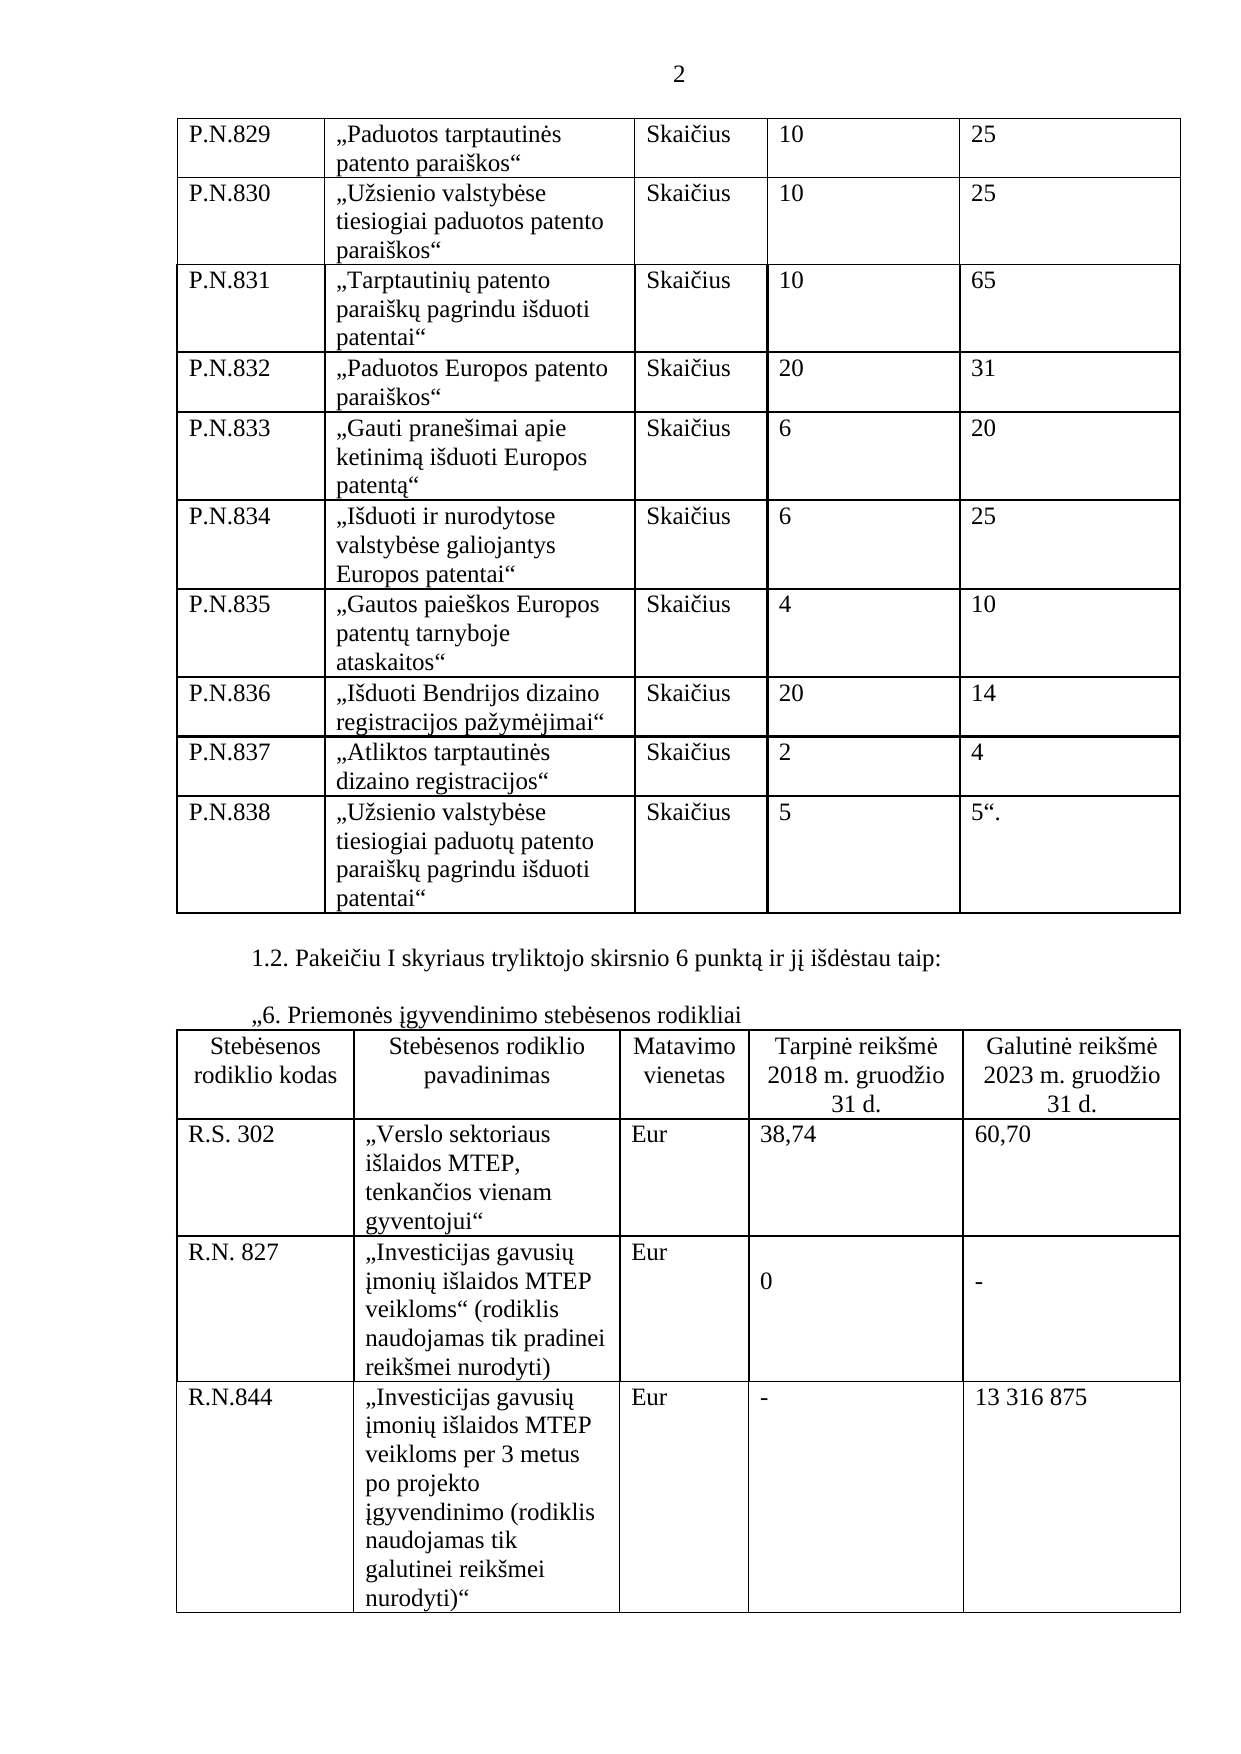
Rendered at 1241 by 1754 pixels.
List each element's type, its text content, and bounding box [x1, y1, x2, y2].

table_cell Skaičius [636, 413, 766, 499]
table_cell Skaičius [636, 265, 766, 351]
table_cell 13 316 875 [964, 1382, 1180, 1612]
table_cell „Paduotos tarptautinės patento paraiškos“ [325, 119, 634, 177]
table_cell - [749, 1382, 963, 1612]
table_cell Eur [621, 1237, 748, 1381]
table_cell 10 [768, 178, 959, 264]
text 1.2. Pakeičiu I skyriaus tryliktojo skirsnio 6 punktą ir jį išdėstau taip: [177, 943, 1181, 972]
table_cell Eur [620, 1382, 748, 1612]
table_cell 65 [961, 265, 1179, 351]
table_cell P.N.834 [178, 501, 324, 587]
table_cell R.N. 827 [178, 1237, 353, 1381]
table_cell P.N.837 [178, 738, 324, 795]
table_cell 20 [961, 413, 1179, 499]
table_cell P.N.832 [178, 353, 324, 411]
table_cell - [964, 1237, 1179, 1381]
table_header Matavimo vienetas [621, 1031, 748, 1117]
table_cell „Atliktos tarptautinės dizaino registracijos“ [326, 738, 634, 795]
table_cell „Užsienio valstybėse tiesiogiai paduotos patento paraiškos“ [325, 178, 634, 264]
table_cell „Verslo sektoriaus išlaidos MTEP, tenkančios vienam gyventojui“ [355, 1120, 619, 1235]
table_cell P.N.831 [178, 265, 324, 351]
table_cell P.N.838 [178, 797, 324, 912]
table_cell P.N.836 [178, 678, 324, 735]
table_cell „Gauti pranešimai apie ketinimą išduoti Europos patentą“ [326, 413, 634, 499]
table_cell 0 [750, 1237, 962, 1381]
table_cell 20 [769, 353, 959, 411]
table_header Stebėsenos rodiklio kodas [178, 1031, 353, 1117]
table_cell P.N.833 [178, 413, 324, 499]
table_header Stebėsenos rodiklio pavadinimas [355, 1031, 619, 1117]
table_cell „Paduotos Europos patento paraiškos“ [326, 353, 634, 411]
table_cell Skaičius [636, 738, 766, 795]
table_header Galutinė reikšmė 2023 m. gruodžio 31 d. [964, 1031, 1179, 1117]
table_cell 60,70 [964, 1120, 1179, 1235]
table_cell „Tarptautinių patento paraiškų pagrindu išduoti patentai“ [326, 265, 634, 351]
table_cell „Išduoti ir nurodytose valstybėse galiojantys Europos patentai“ [326, 501, 634, 587]
table_cell „Investicijas gavusių įmonių išlaidos MTEP veikloms“ (rodiklis naudojamas tik pradinei reikšmei nurodyti) [355, 1237, 619, 1381]
table_cell 4 [769, 590, 959, 676]
table_cell 25 [960, 178, 1180, 264]
table_cell 6 [769, 501, 959, 587]
table_cell „Išduoti Bendrijos dizaino registracijos pažymėjimai“ [326, 678, 634, 735]
table_cell 5“. [961, 797, 1179, 912]
table_cell 14 [961, 678, 1179, 735]
table_cell 5 [769, 797, 959, 912]
text „6. Priemonės įgyvendinimo stebėsenos rodikliai [251, 1000, 1181, 1029]
table_cell 10 [768, 119, 959, 177]
table_cell P.N.830 [178, 178, 324, 264]
table_cell 20 [769, 678, 959, 735]
table_cell 2 [769, 738, 959, 795]
table_header Tarpinė reikšmė 2018 m. gruodžio 31 d. [750, 1031, 962, 1117]
table_cell Eur [621, 1120, 748, 1235]
table_cell 6 [769, 413, 959, 499]
table_cell 10 [769, 265, 959, 351]
table_cell R.S. 302 [178, 1120, 353, 1235]
table_cell Skaičius [636, 678, 766, 735]
table_cell „Užsienio valstybėse tiesiogiai paduotų patento paraiškų pagrindu išduoti patentai“ [326, 797, 634, 912]
table_cell P.N.829 [178, 119, 324, 177]
table_cell Skaičius [636, 797, 766, 912]
table_cell 25 [961, 501, 1179, 587]
table_cell Skaičius [636, 501, 766, 587]
table_cell Skaičius [636, 590, 766, 676]
table_cell Skaičius [636, 353, 766, 411]
table_cell 25 [960, 119, 1180, 177]
table_cell 4 [961, 738, 1179, 795]
table_cell 10 [961, 590, 1179, 676]
table_cell „Gautos paieškos Europos patentų tarnyboje ataskaitos“ [326, 590, 634, 676]
table_cell 31 [961, 353, 1179, 411]
table_cell 38,74 [750, 1120, 962, 1235]
table_cell Skaičius [635, 178, 767, 264]
table_cell P.N.835 [178, 590, 324, 676]
table_cell „Investicijas gavusių įmonių išlaidos MTEP veikloms per 3 metus po projekto įgyvendinimo (rodiklis naudojamas tik galutinei reikšmei nurodyti)“ [354, 1382, 619, 1612]
table_cell Skaičius [635, 119, 767, 177]
table_cell R.N.844 [177, 1382, 353, 1612]
